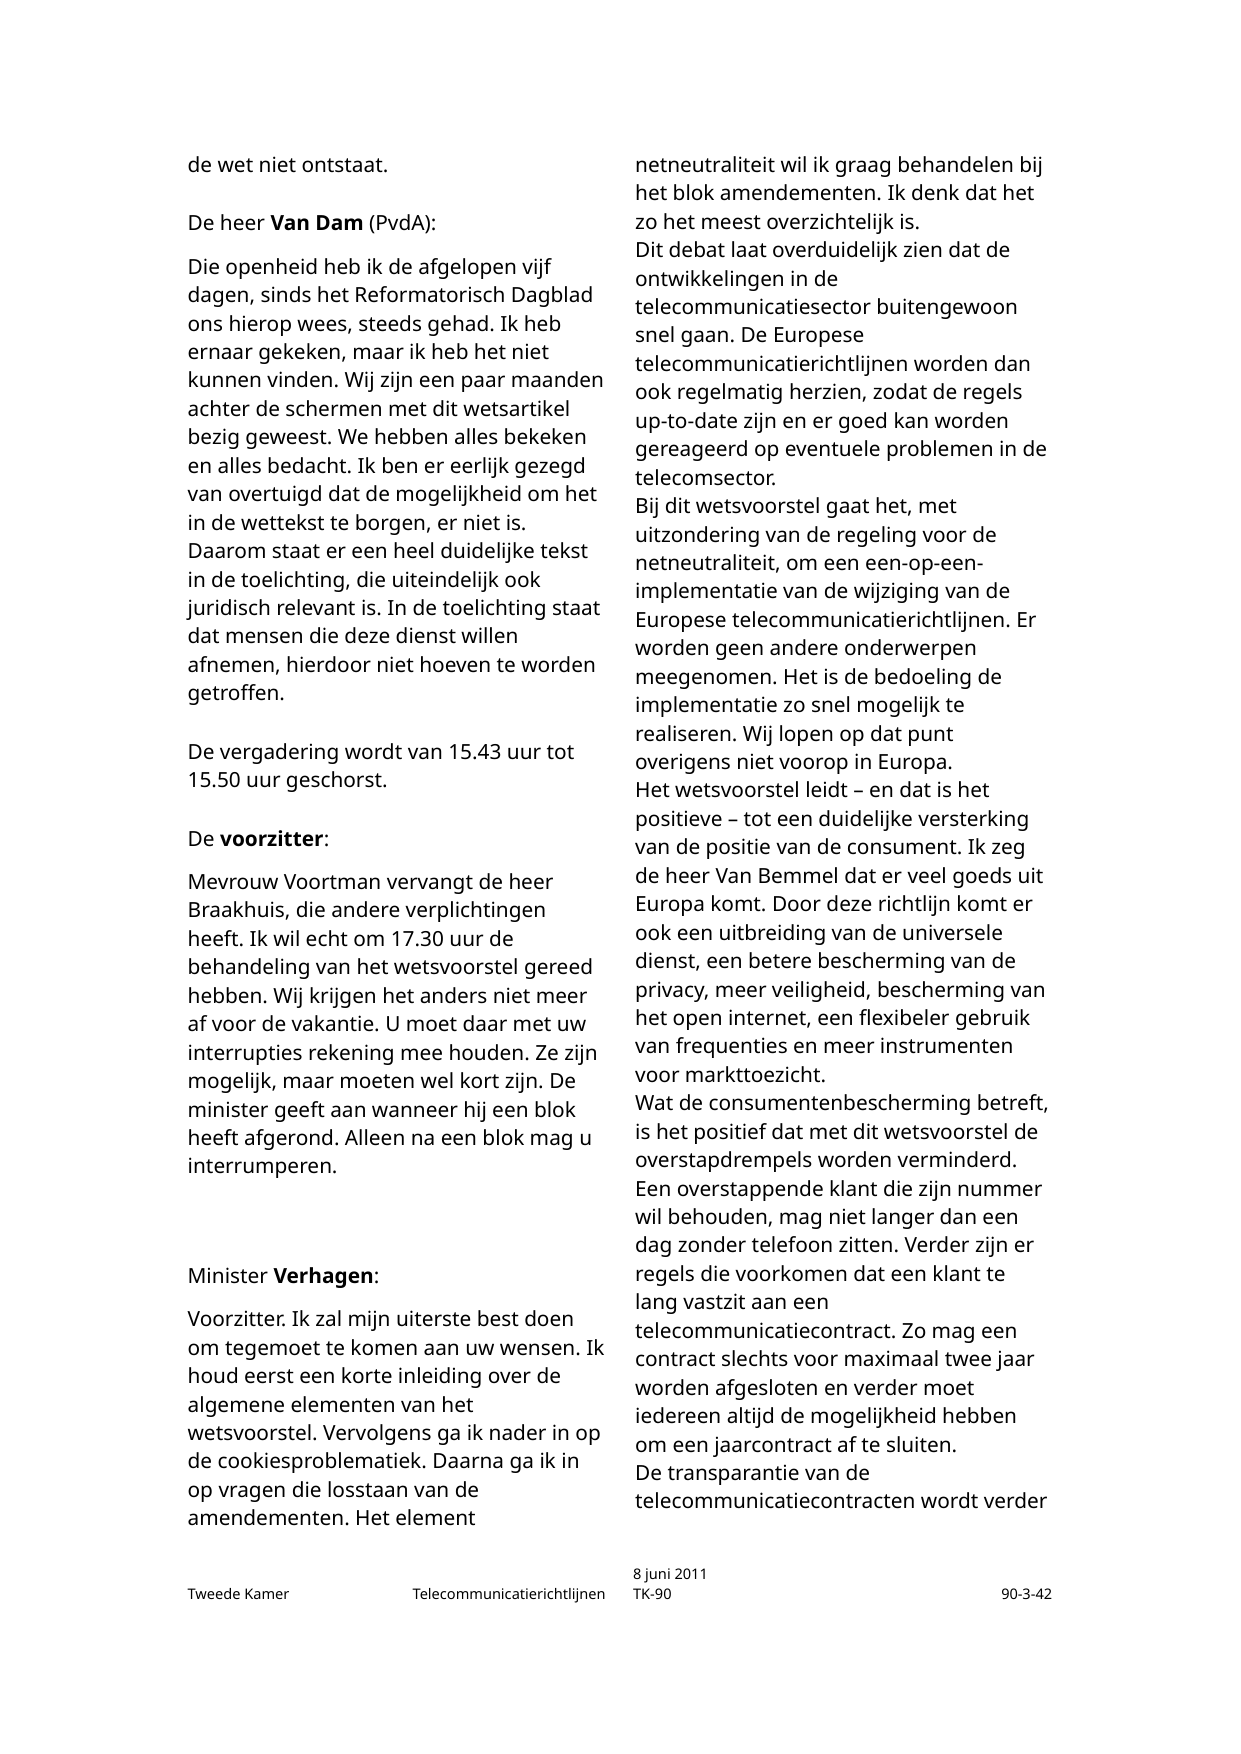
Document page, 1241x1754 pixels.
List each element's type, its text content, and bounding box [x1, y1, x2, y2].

text De transparantie van de telecommunicatiecontracten wordt verder [635, 1458, 1053, 1515]
text  [187, 1210, 605, 1238]
text Wat de consumentenbescherming betreft, is het positief dat met dit wetsvoorstel de overstapdrempels worden verminderd. Een overstappende klant die zijn nummer wil behouden, mag niet langer dan een dag zonder telefoon zitten. Verder zijn er regels die voorkomen dat een klant te lang vastzit aan een telecommunicatiecontract. Zo mag een contract slechts voor maximaal twee jaar worden afgesloten en verder moet iedereen altijd de mogelijkheid hebben om een jaarcontract af te sluiten. [635, 1088, 1053, 1458]
text De heer Van Dam (PvdA): [187, 208, 605, 237]
text Mevrouw Voortman vervangt de heer Braakhuis, die andere verplichtingen heeft. Ik wil echt om 17.30 uur de behandeling van het wetsvoorstel gereed hebben. Wij krijgen het anders niet meer af voor de vakantie. U moet daar met uw interrupties rekening mee houden. Ze zijn mogelijk, maar moeten wel kort zijn. De minister geeft aan wanneer hij een blok heeft afgerond. Alleen na een blok mag u interrumperen. [187, 867, 605, 1180]
text netneutraliteit wil ik graag behandelen bij het blok amendementen. Ik denk dat het zo het meest overzichtelijk is. [635, 150, 1053, 235]
text De voorzitter: [187, 824, 605, 852]
text Bij dit wetsvoorstel gaat het, met uitzondering van de regeling voor de netneutraliteit, om een een-op-een-implementatie van de wijziging van de Europese telecommunicatierichtlijnen. Er worden geen andere onderwerpen meegenomen. Het is de bedoeling de implementatie zo snel mogelijk te realiseren. Wij lopen op dat punt overigens niet voorop in Europa. [635, 491, 1053, 776]
text De vergadering wordt van 15.43 uur tot 15.50 uur geschorst. [187, 737, 605, 794]
text Dit debat laat overduidelijk zien dat de ontwikkelingen in de telecommunicatiesector buitengewoon snel gaan. De Europese telecommunicatierichtlijnen worden dan ook regelmatig herzien, zodat de regels up-to-date zijn en er goed kan worden gereageerd op eventuele problemen in de telecomsector. [635, 235, 1053, 491]
text Voorzitter. Ik zal mijn uiterste best doen om tegemoet te komen aan uw wensen. Ik houd eerst een korte inleiding over de algemene elementen van het wetsvoorstel. Vervolgens ga ik nader in op de cookiesproblematiek. Daarna ga ik in op vragen die losstaan van de amendementen. Het element [187, 1304, 605, 1532]
text Minister Verhagen: [187, 1261, 605, 1289]
text de wet niet ontstaat. [187, 150, 605, 178]
text Het wetsvoorstel leidt – en dat is het positieve – tot een duidelijke versterking van de positie van de consument. Ik zeg de heer Van Bemmel dat er veel goeds uit Europa komt. Door deze richtlijn komt er ook een uitbreiding van de universele dienst, een betere bescherming van de privacy, meer veiligheid, bescherming van het open internet, een flexibeler gebruik van frequenties en meer instrumenten voor markttoezicht. [635, 776, 1053, 1088]
text Die openheid heb ik de afgelopen vijf dagen, sinds het Reformatorisch Dagblad ons hierop wees, steeds gehad. Ik heb ernaar gekeken, maar ik heb het niet kunnen vinden. Wij zijn een paar maanden achter de schermen met dit wetsartikel bezig geweest. We hebben alles bekeken en alles bedacht. Ik ben er eerlijk gezegd van overtuigd dat de mogelijkheid om het in de wettekst te borgen, er niet is. Daarom staat er een heel duidelijke tekst in de toelichting, die uiteindelijk ook juridisch relevant is. In de toelichting staat dat mensen die deze dienst willen afnemen, hierdoor niet hoeven te worden getroffen. [187, 252, 605, 707]
